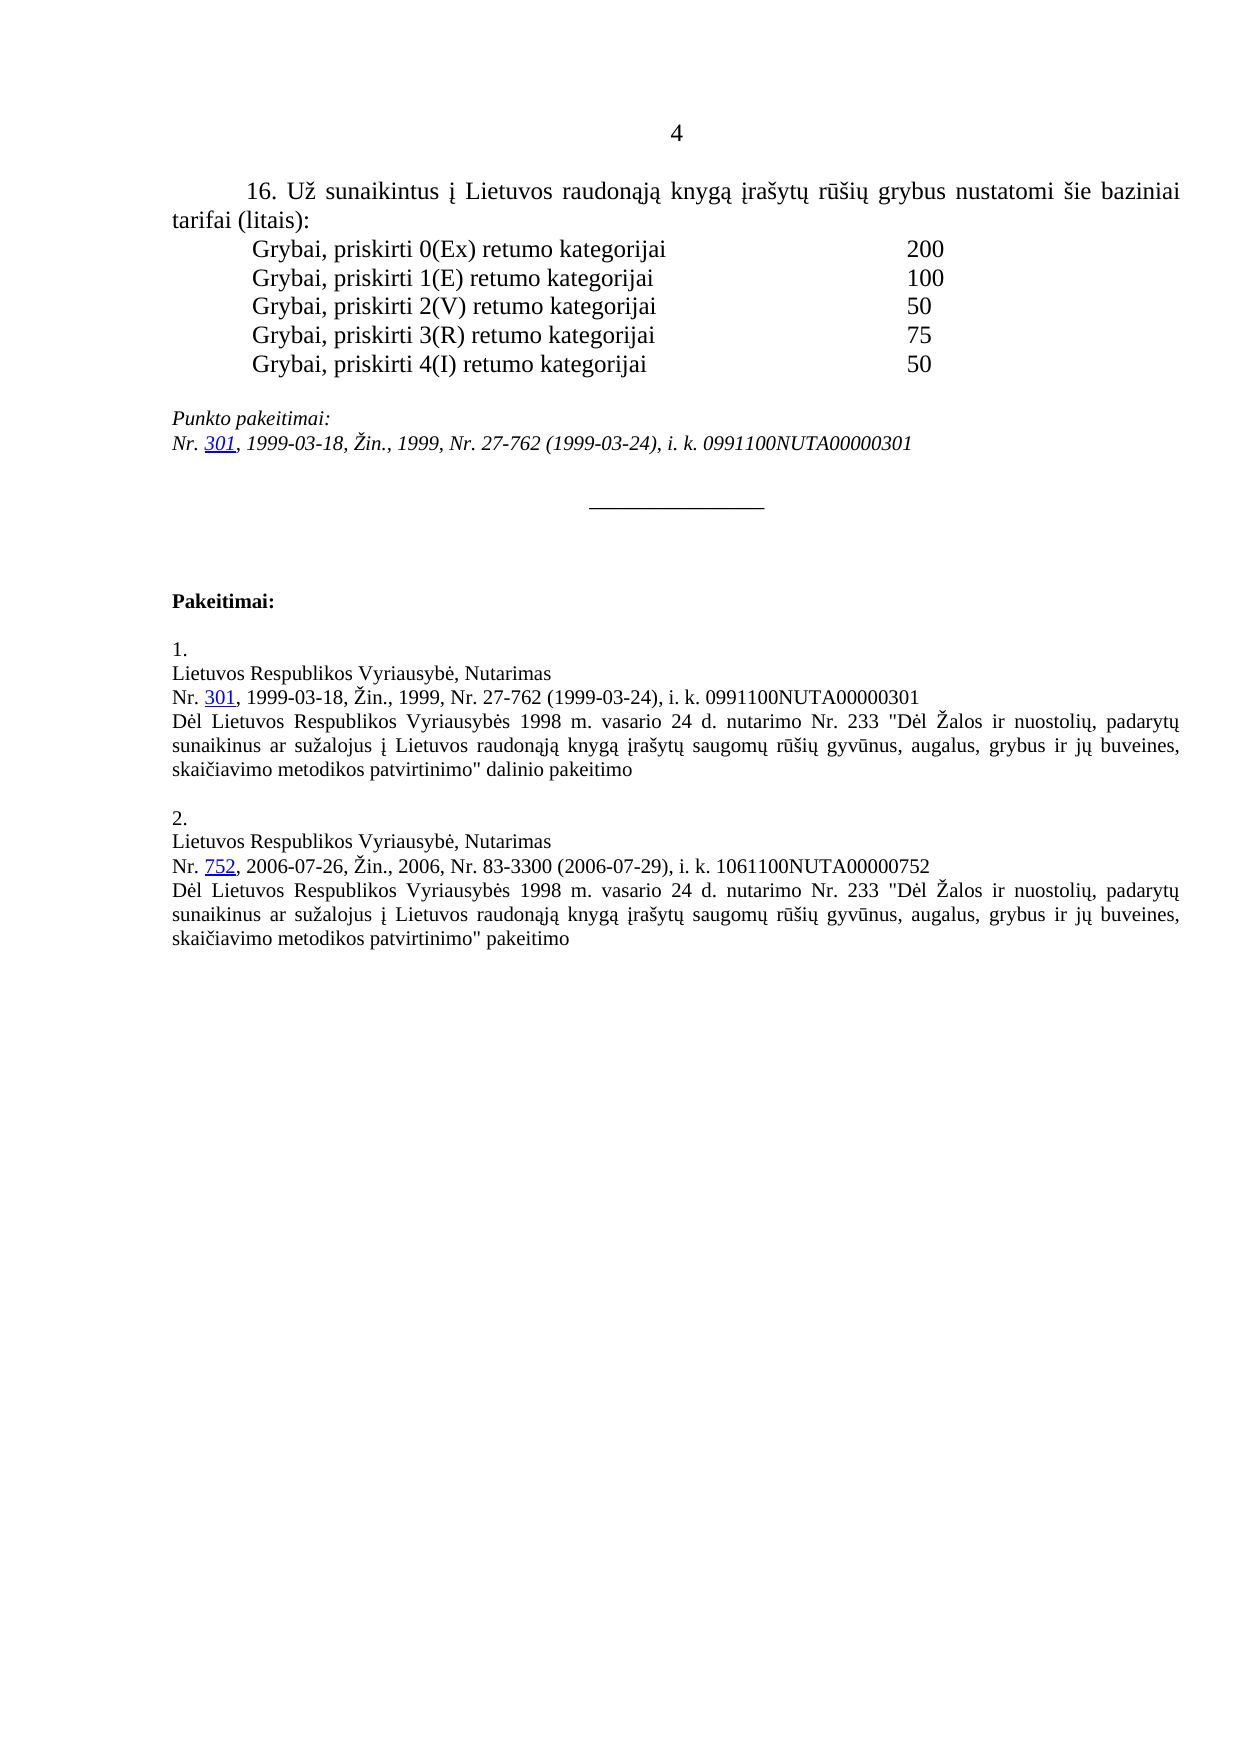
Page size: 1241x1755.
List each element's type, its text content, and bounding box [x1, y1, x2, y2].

table_cell Grybai, priskirti 4(I) retumo kategorijai [172, 349, 895, 378]
text Dėl Lietuvos Respublikos Vyriausybės 1998 m. vasario 24 d. nutarimo Nr. 233 "Dėl Žalos ir nuostolių, padarytų sunaikinus ar sužalojus į Lietuvos raudonąją knygą įrašytų saugomų rūšių gyvūnus, augalus, grybus ir jų buveines, skaičiavimo metodikos patvirtinimo" pakeitimo [172, 878, 1181, 950]
text Lietuvos Respublikos Vyriausybė, Nutarimas [172, 661, 1181, 685]
text Dėl Lietuvos Respublikos Vyriausybės 1998 m. vasario 24 d. nutarimo Nr. 233 "Dėl Žalos ir nuostolių, padarytų sunaikinus ar sužalojus į Lietuvos raudonąją knygą įrašytų saugomų rūšių gyvūnus, augalus, grybus ir jų buveines, skaičiavimo metodikos patvirtinimo" dalinio pakeitimo [172, 709, 1181, 781]
table_cell Grybai, priskirti 2(V) retumo kategorijai [172, 291, 895, 320]
table_cell 100 [895, 263, 1204, 291]
table_cell Grybai, priskirti 3(R) retumo kategorijai [172, 320, 895, 349]
table_cell 50 [895, 291, 1204, 320]
text ______________ [172, 483, 1181, 512]
text 16. Už sunaikintus į Lietuvos raudonąją knygą įrašytų rūšių grybus nustatomi šie baziniai tarifai (litais): [172, 176, 1181, 234]
text 2. [172, 805, 1181, 829]
text Nr. 301, 1999-03-18, Žin., 1999, Nr. 27-762 (1999-03-24), i. k. 0991100NUTA00000301 [172, 430, 1181, 454]
text Punkto pakeitimai: [172, 406, 1181, 430]
table_cell Grybai, priskirti 1(E) retumo kategorijai [172, 263, 895, 291]
text Nr. 301, 1999-03-18, Žin., 1999, Nr. 27-762 (1999-03-24), i. k. 0991100NUTA00000301 [172, 685, 1181, 709]
table_header Grybai, priskirti 0(Ex) retumo kategorijai [172, 234, 895, 263]
text Lietuvos Respublikos Vyriausybė, Nutarimas [172, 829, 1181, 853]
text Pakeitimai: [172, 589, 1181, 613]
table_cell 50 [895, 349, 1204, 378]
table_cell 75 [895, 320, 1204, 349]
text 1. [172, 637, 1181, 661]
text Nr. 752, 2006-07-26, Žin., 2006, Nr. 83-3300 (2006-07-29), i. k. 1061100NUTA00000752 [172, 853, 1181, 878]
table_header 200 [895, 234, 1204, 263]
